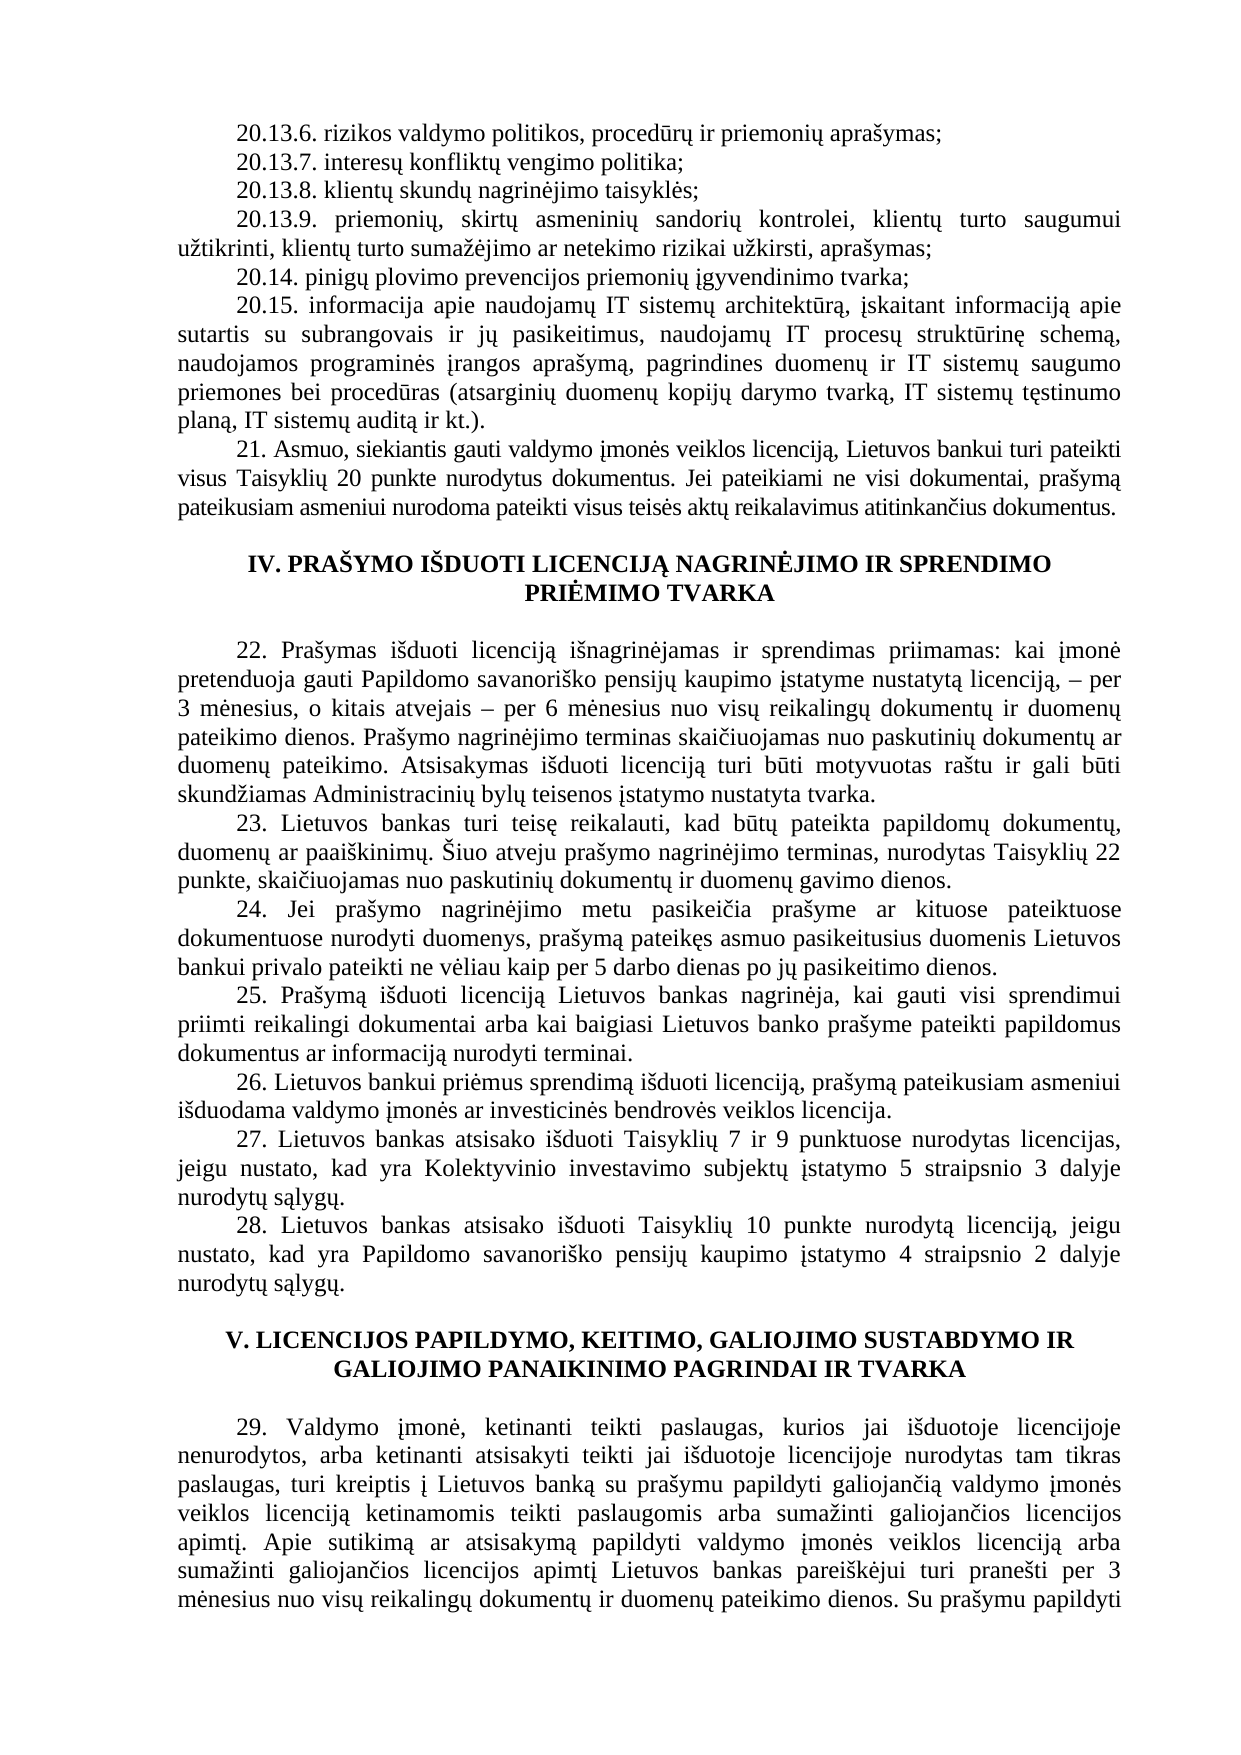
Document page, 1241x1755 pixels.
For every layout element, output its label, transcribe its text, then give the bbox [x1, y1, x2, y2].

text 25. Prašymą išduoti licenciją Lietuvos bankas nagrinėja, kai gauti visi sprendimui priimti reikalingi dokumentai arba kai baigiasi Lietuvos banko prašyme pateikti papildomus dokumentus ar informaciją nurodyti terminai. [177, 981, 1122, 1067]
text 20.13.7. interesų konfliktų vengimo politika; [177, 147, 1122, 176]
text 22. Prašymas išduoti licenciją išnagrinėjamas ir sprendimas priimamas: kai įmonė pretenduoja gauti Papildomo savanoriško pensijų kaupimo įstatyme nustatytą licenciją, – per 3 mėnesius, o kitais atvejais – per 6 mėnesius nuo visų reikalingų dokumentų ir duomenų pateikimo dienos. Prašymo nagrinėjimo terminas skaičiuojamas nuo paskutinių dokumentų ar duomenų pateikimo. Atsisakymas išduoti licenciją turi būti motyvuotas raštu ir gali būti skundžiamas Administracinių bylų teisenos įstatymo nustatyta tvarka. [177, 636, 1122, 808]
text 20.13.8. klientų skundų nagrinėjimo taisyklės; [177, 176, 1122, 204]
text 29. Valdymo įmonė, ketinanti teikti paslaugas, kurios jai išduotoje licencijoje nenurodytos, arba ketinanti atsisakyti teikti jai išduotoje licencijoje nurodytas tam tikras paslaugas, turi kreiptis į Lietuvos banką su prašymu papildyti galiojančią valdymo įmonės veiklos licenciją ketinamomis teikti paslaugomis arba sumažinti galiojančios licencijos apimtį. Apie sutikimą ar atsisakymą papildyti valdymo įmonės veiklos licenciją arba sumažinti galiojančios licencijos apimtį Lietuvos bankas pareiškėjui turi pranešti per 3 mėnesius nuo visų reikalingų dokumentų ir duomenų pateikimo dienos. Su prašymu papildyti [177, 1412, 1122, 1613]
text 20.14. pinigų plovimo prevencijos priemonių įgyvendinimo tvarka; [177, 262, 1122, 291]
text 20.15. informacija apie naudojamų IT sistemų architektūrą, įskaitant informaciją apie sutartis su subrangovais ir jų pasikeitimus, naudojamų IT procesų struktūrinę schemą, naudojamos programinės įrangos aprašymą, pagrindines duomenų ir IT sistemų saugumo priemones bei procedūras (atsarginių duomenų kopijų darymo tvarką, IT sistemų tęstinumo planą, IT sistemų auditą ir kt.). [177, 291, 1122, 434]
text 28. Lietuvos bankas atsisako išduoti Taisyklių 10 punkte nurodytą licenciją, jeigu nustato, kad yra Papildomo savanoriško pensijų kaupimo įstatymo 4 straipsnio 2 dalyje nurodytų sąlygų. [177, 1211, 1122, 1297]
text 27. Lietuvos bankas atsisako išduoti Taisyklių 7 ir 9 punktuose nurodytas licencijas, jeigu nustato, kad yra Kolektyvinio investavimo subjektų įstatymo 5 straipsnio 3 dalyje nurodytų sąlygų. [177, 1124, 1122, 1211]
text 26. Lietuvos bankui priėmus sprendimą išduoti licenciją, prašymą pateikusiam asmeniui išduodama valdymo įmonės ar investicinės bendrovės veiklos licencija. [177, 1067, 1122, 1124]
text 23. Lietuvos bankas turi teisę reikalauti, kad būtų pateikta papildomų dokumentų, duomenų ar paaiškinimų. Šiuo atveju prašymo nagrinėjimo terminas, nurodytas Taisyklių 22 punkte, skaičiuojamas nuo paskutinių dokumentų ir duomenų gavimo dienos. [177, 808, 1122, 894]
text 24. Jei prašymo nagrinėjimo metu pasikeičia prašyme ar kituose pateiktuose dokumentuose nurodyti duomenys, prašymą pateikęs asmuo pasikeitusius duomenis Lietuvos bankui privalo pateikti ne vėliau kaip per 5 darbo dienas po jų pasikeitimo dienos. [177, 894, 1122, 981]
text 20.13.9. priemonių, skirtų asmeninių sandorių kontrolei, klientų turto saugumui užtikrinti, klientų turto sumažėjimo ar netekimo rizikai užkirsti, aprašymas; [177, 204, 1122, 262]
text 20.13.6. rizikos valdymo politikos, procedūrų ir priemonių aprašymas; [177, 118, 1122, 147]
text V. LICENCIJOS PAPILDYMO, KEITIMO, GALIOJIMO SUSTABDYMO IR GALIOJIMO PANAIKINIMO PAGRINDAI IR TVARKA [177, 1326, 1122, 1383]
text 21. Asmuo, siekiantis gauti valdymo įmonės veiklos licenciją, Lietuvos bankui turi pateikti visus Taisyklių 20 punkte nurodytus dokumentus. Jei pateikiami ne visi dokumentai, prašymą pateikusiam asmeniui nurodoma pateikti visus teisės aktų reikalavimus atitinkančius dokumentus. [177, 434, 1122, 521]
text IV. PRAŠYMO IŠDUOTI LICENCIJĄ NAGRINĖJIMO IR SPRENDIMO PRIĖMIMO TVARKA [177, 549, 1122, 607]
